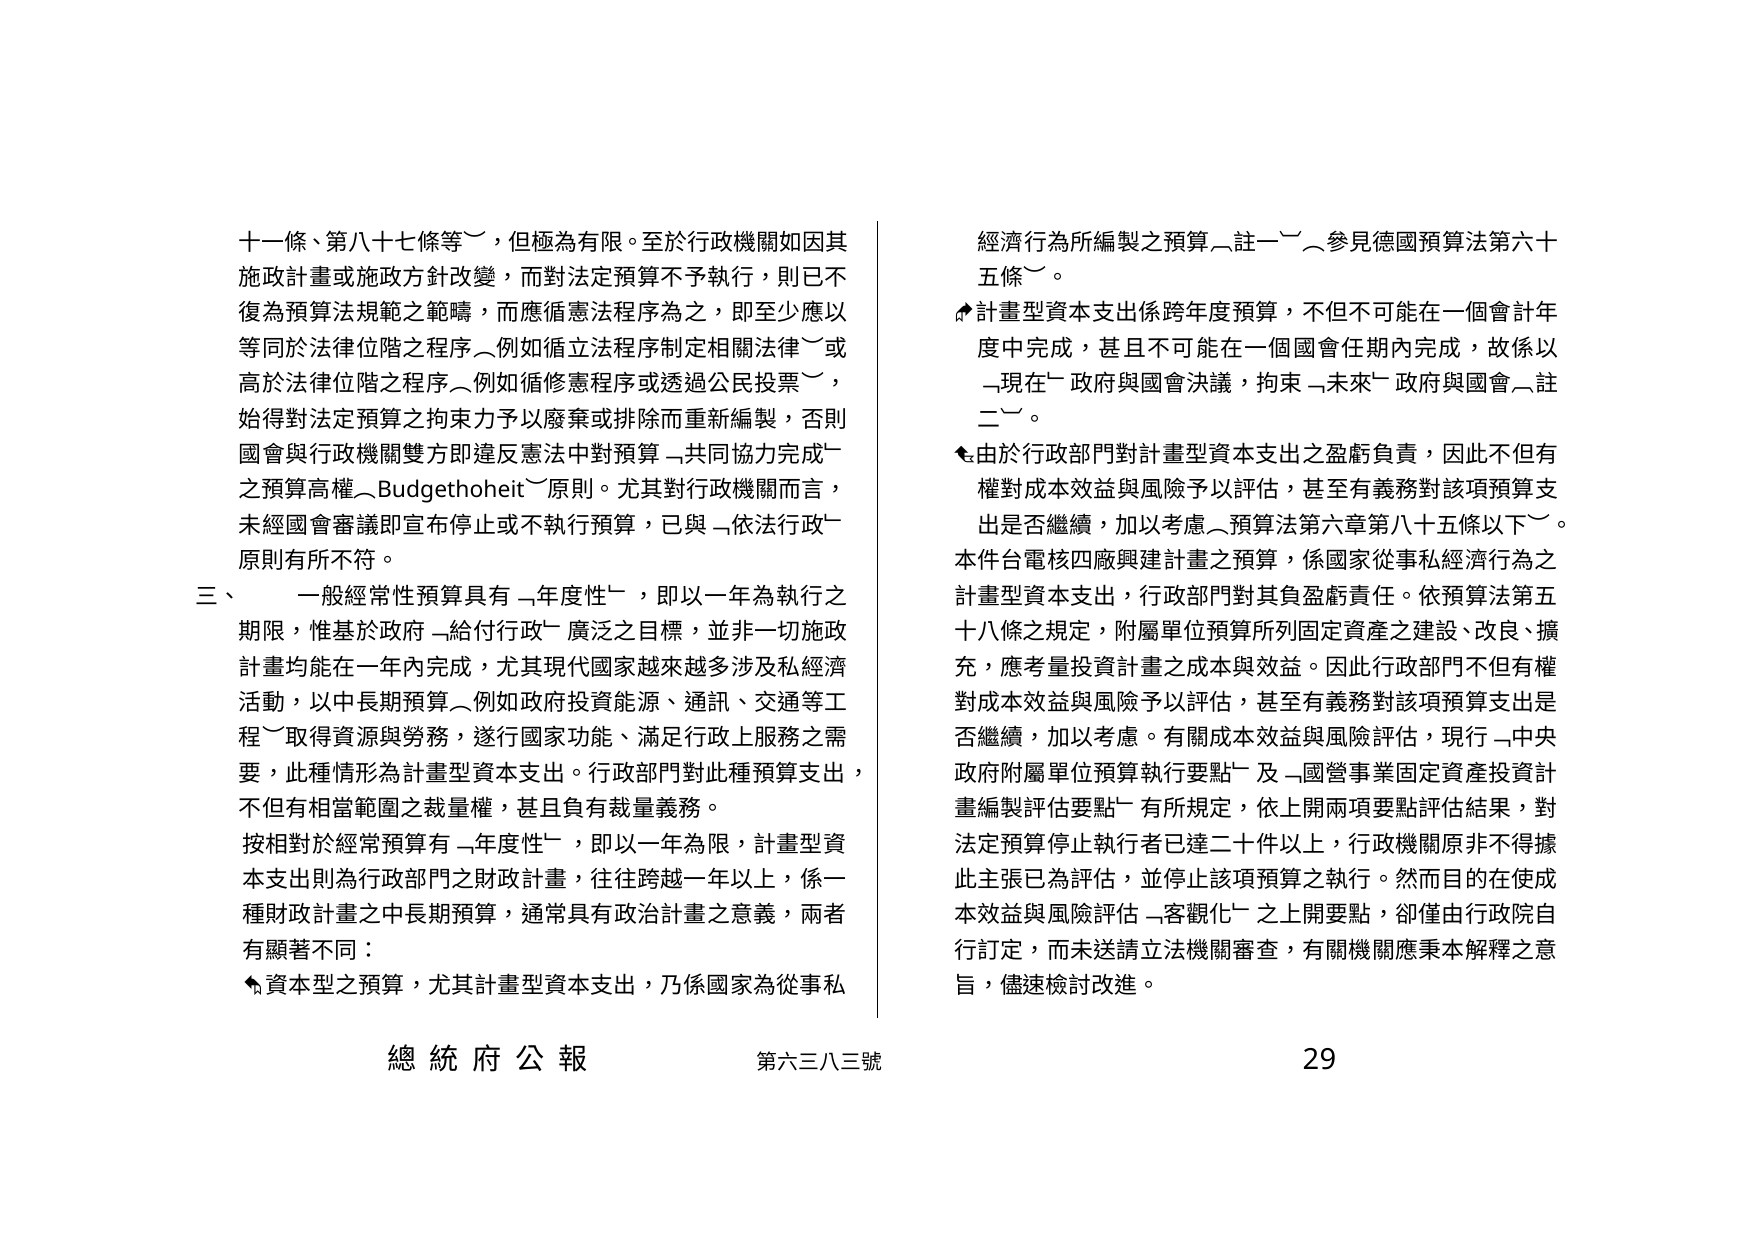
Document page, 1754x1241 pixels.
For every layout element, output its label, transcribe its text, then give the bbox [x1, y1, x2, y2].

text 資本型之預算，尤其計畫型資本支出，乃係國家為從事私 [242, 965, 847, 1001]
list 一般經常性預算具有﹁年度性﹂，即以一年為執行之期限，惟基於政府﹁給付行政﹂廣泛之目標，並非一切施政計畫均能在一年內完成，尤其現代國家越來越多涉及私經濟活動，以中長期預算︵例如政府投資能源、通訊、交通等工程︶取得資源與勞務，遂行國家功能、滿足行政上服務之需要，此種情形為計畫型資本支出。行政部門對此種預算支出，不但有相當範圍之裁量權，甚且負有裁量義務。 [195, 576, 847, 824]
text 經濟行為所編製之預算︹註一︺︵參見德國預算法第六十五條︶。 [954, 222, 1559, 292]
text 本件台電核四廠興建計畫之預算，係國家從事私經濟行為之計畫型資本支出，行政部門對其負盈虧責任。依預算法第五十八條之規定，附屬單位預算所列固定資產之建設、改良、擴充，應考量投資計畫之成本與效益。因此行政部門不但有權對成本效益與風險予以評估，甚至有義務對該項預算支出是否繼續，加以考慮。有關成本效益與風險評估，現行﹁中央政府附屬單位預算執行要點﹂及﹁國營事業固定資產投資計畫編製評估要點﹂有所規定，依上開兩項要點評估結果，對法定預算停止執行者已達二十件以上，行政機關原非不得據此主張已為評估，並停止該項預算之執行。然而目的在使成本效益與風險評估﹁客觀化﹂之上開要點，卻僅由行政院自行訂定，而未送請立法機關審查，有關機關應秉本解釋之意旨，儘速檢討改進。 [954, 540, 1559, 1001]
text 按相對於經常預算有﹁年度性﹂，即以一年為限，計畫型資本支出則為行政部門之財政計畫，往往跨越一年以上，係一種財政計畫之中長期預算，通常具有政治計畫之意義，兩者有顯著不同： [242, 824, 847, 965]
list 十一條、第八十七條等︶，但極為有限。至於行政機關如因其施政計畫或施政方針改變，而對法定預算不予執行，則已不復為預算法規範之範疇，而應循憲法程序為之，即至少應以等同於法律位階之程序︵例如循立法程序制定相關法律︶或高於法律位階之程序︵例如循修憲程序或透過公民投票︶，始得對法定預算之拘束力予以廢棄或排除而重新編製，否則國會與行政機關雙方即違反憲法中對預算﹁共同協力完成﹂之預算高權︵Budgethoheit︶原則。尤其對行政機關而言，未經國會審議即宣布停止或不執行預算，已與﹁依法行政﹂原則有所不符。 [195, 222, 847, 576]
text 計畫型資本支出係跨年度預算，不但不可能在一個會計年度中完成，甚且不可能在一個國會任期內完成，故係以﹁現在﹂政府與國會決議，拘束﹁未來﹂政府與國會︹註二︺。 [954, 292, 1559, 434]
text 由於行政部門對計畫型資本支出之盈虧負責，因此不但有權對成本效益與風險予以評估，甚至有義務對該項預算支出是否繼續，加以考慮︵預算法第六章第八十五條以下︶。 [954, 434, 1559, 540]
